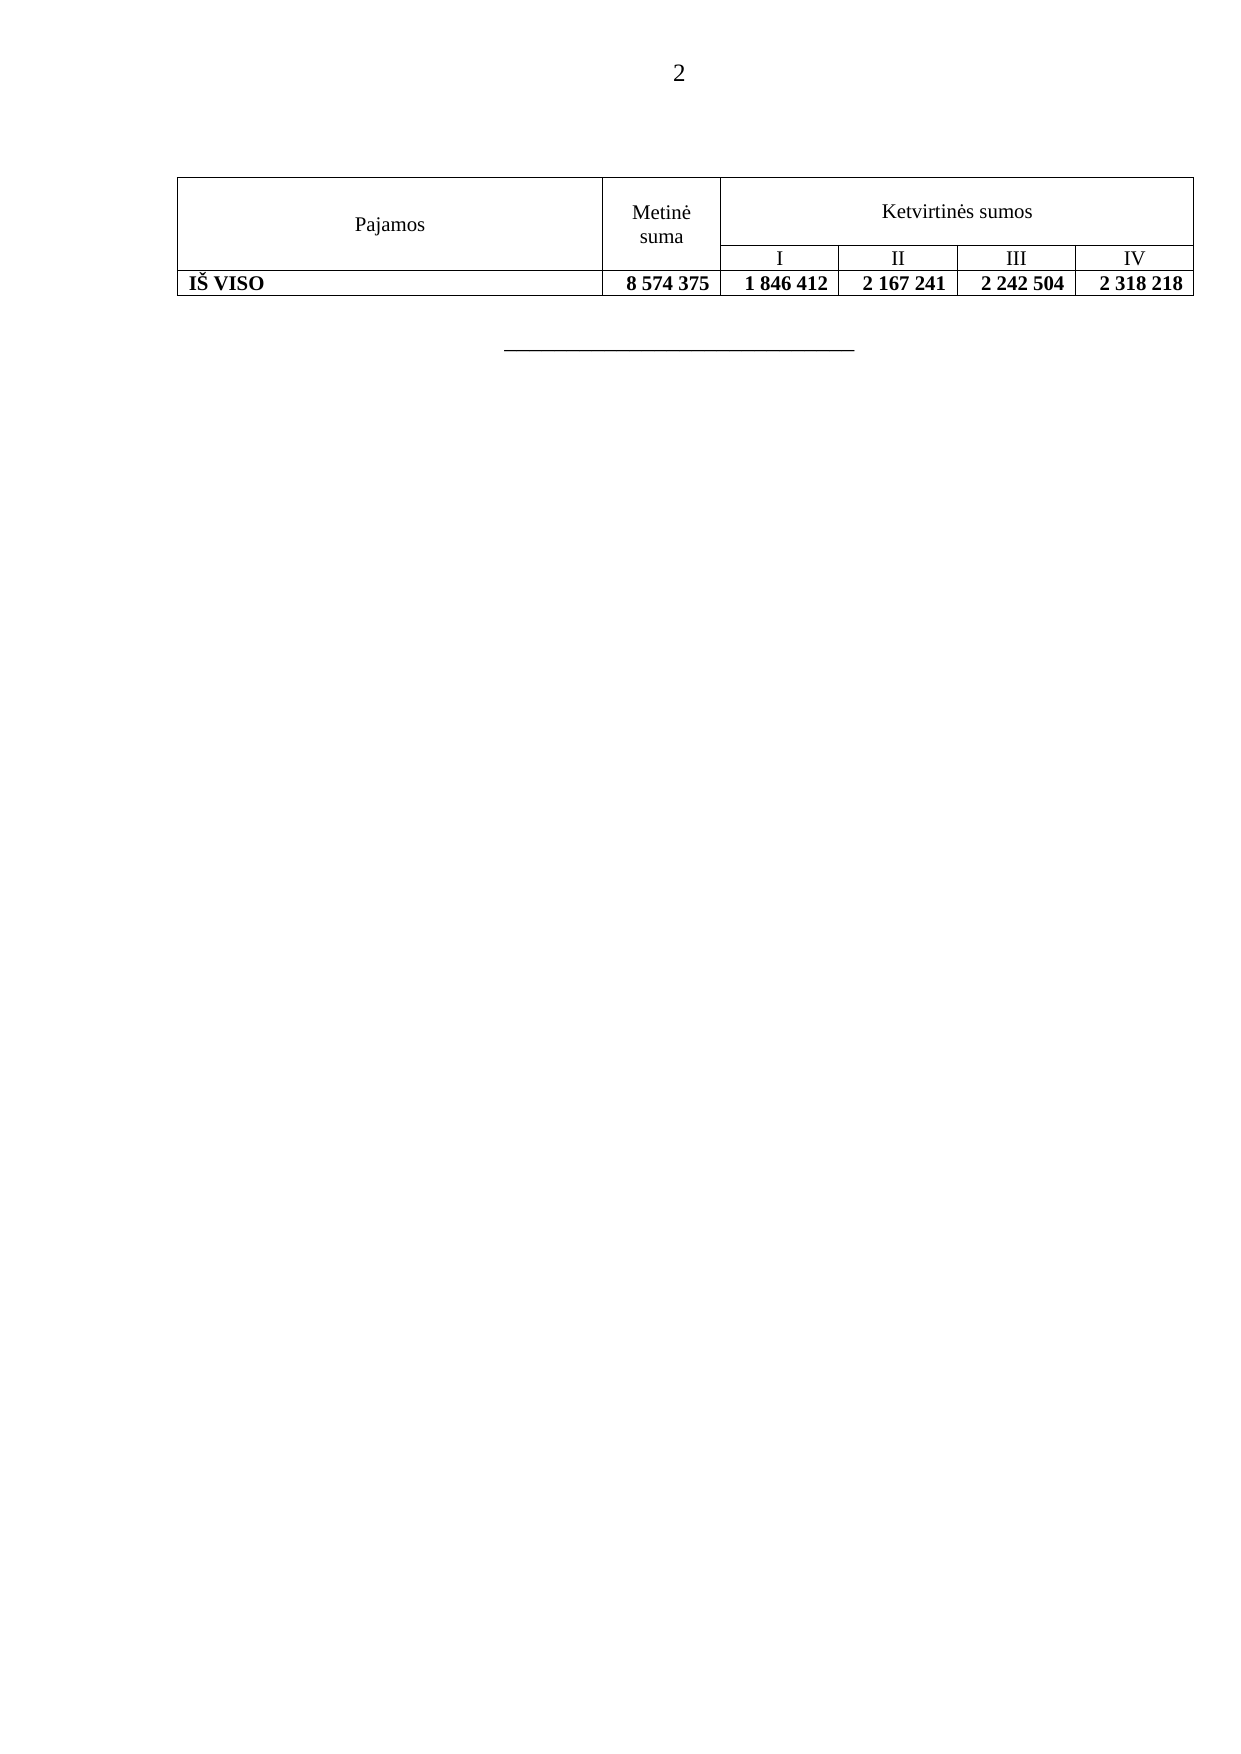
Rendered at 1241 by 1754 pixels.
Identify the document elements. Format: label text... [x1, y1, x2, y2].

table_cell 2 167 241 [839, 271, 957, 295]
table_header Ketvirtinės sumos [721, 178, 1193, 245]
text ____________________________ [177, 325, 1181, 353]
table_cell IV [1076, 246, 1193, 270]
table_cell 2 318 218 [1076, 271, 1193, 295]
table_cell II [839, 246, 957, 270]
table_header Pajamos [178, 178, 602, 270]
table_cell I [721, 246, 838, 270]
table_header Metinė suma [603, 178, 720, 270]
table_cell IŠ VISO [178, 271, 602, 295]
table_cell 1 846 412 [721, 271, 838, 295]
table_cell III [958, 246, 1075, 270]
table_cell 2 242 504 [958, 271, 1075, 295]
table_cell 8 574 375 [603, 271, 720, 295]
